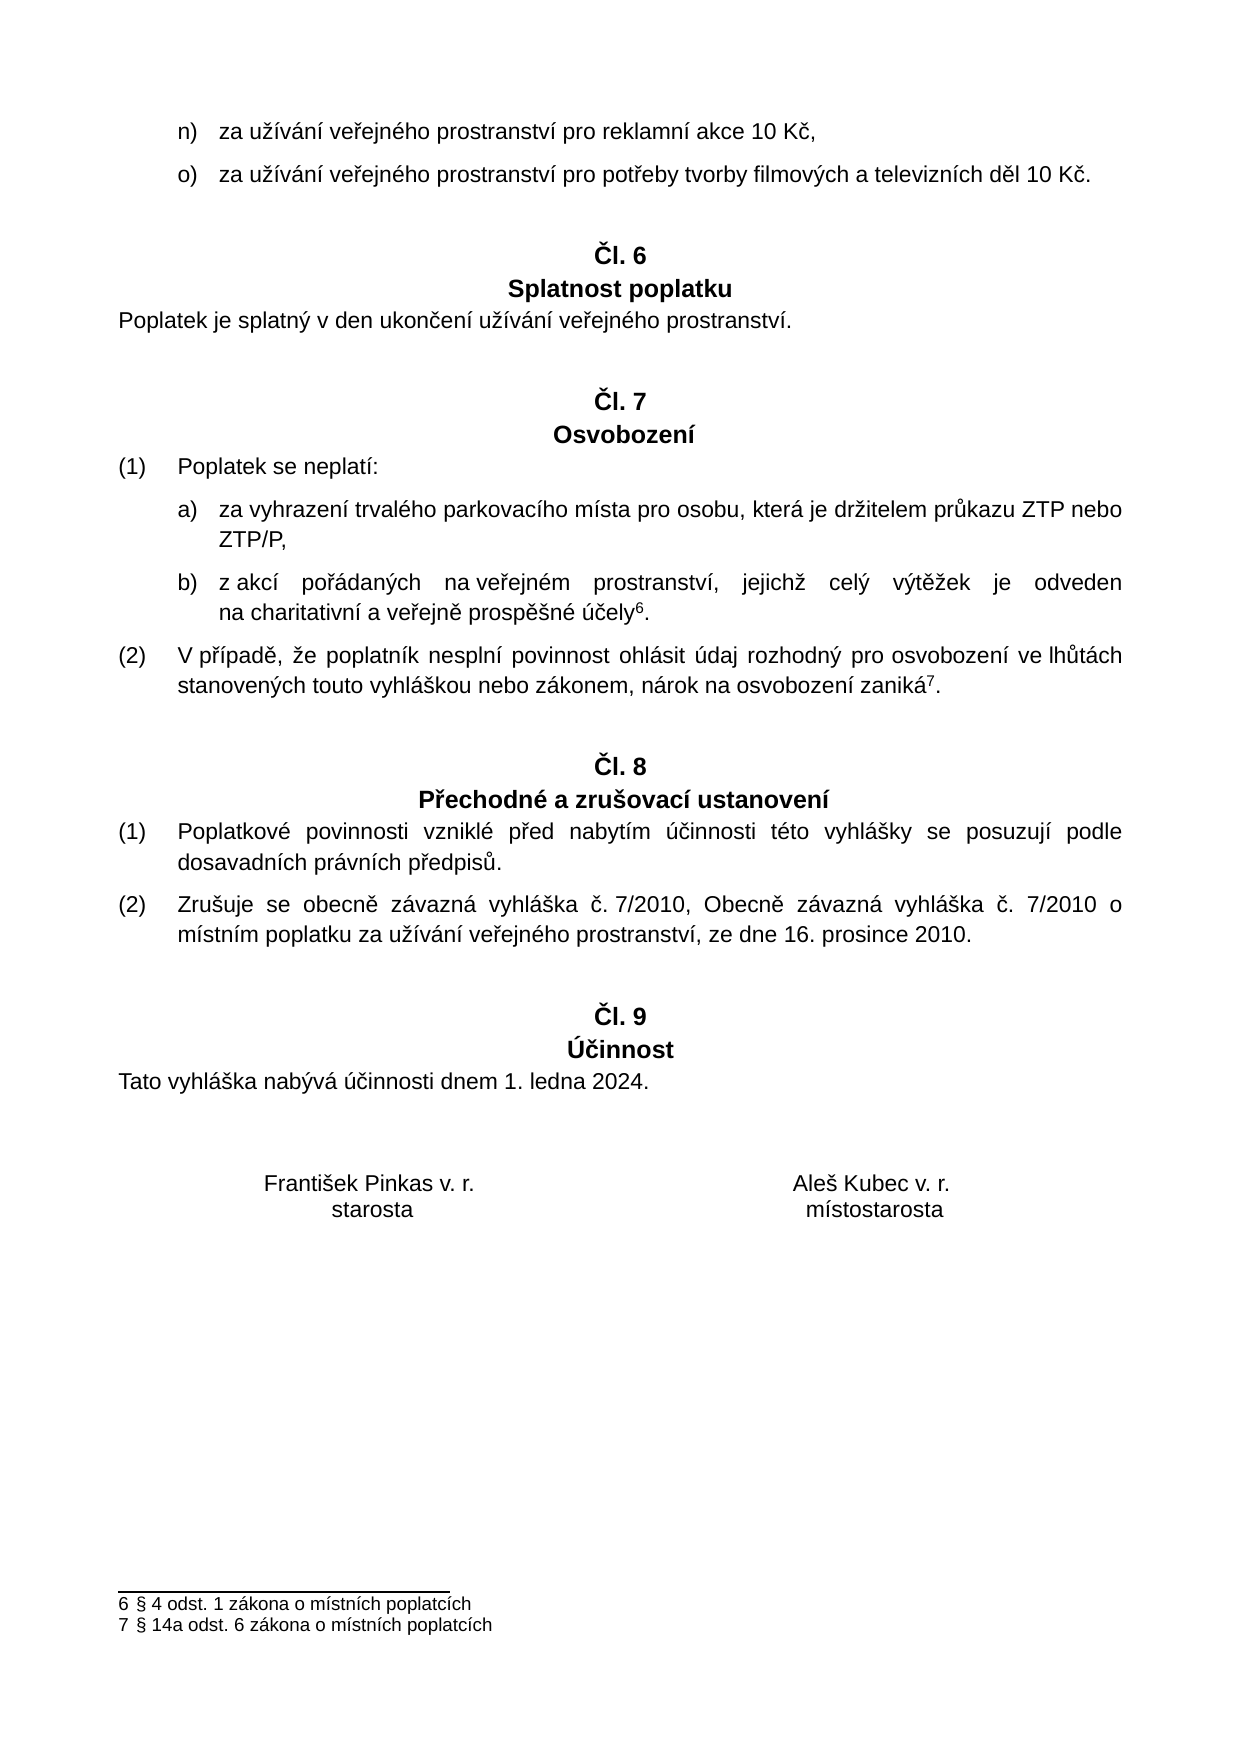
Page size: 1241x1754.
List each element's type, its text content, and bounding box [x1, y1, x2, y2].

table_cell [118, 1229, 620, 1347]
table_header Aleš Kubec v. r. místostarosta [620, 1110, 1122, 1228]
table_cell [620, 1229, 1122, 1347]
text Tato vyhláška nabývá účinnosti dnem 1. ledna 2024. [118, 1068, 1122, 1094]
subtitle Čl. 7 Osvobození [118, 387, 1122, 449]
list za užívání veřejného prostranství pro potřeby tvorby filmových a televizních děl 10 Kč. [177, 161, 1122, 187]
subtitle Čl. 6 Splatnost poplatku [118, 241, 1122, 303]
list z akcí pořádaných na veřejném prostranství, jejichž celý výtěžek je odveden na charitativní a veřejně prospěšné účely. [177, 569, 1122, 626]
list § 14a odst. 6 zákona o místních poplatcích [118, 1614, 1122, 1635]
list za užívání veřejného prostranství pro reklamní akce 10 Kč, [177, 118, 1122, 144]
list § 4 odst. 1 zákona o místních poplatcích [118, 1592, 1122, 1614]
list za vyhrazení trvalého parkovacího místa pro osobu, která je držitelem průkazu ZTP nebo ZTP/P, [177, 496, 1122, 553]
text Poplatek je splatný v den ukončení užívání veřejného prostranství. [118, 307, 1122, 333]
subtitle Čl. 9 Účinnost [118, 1002, 1122, 1063]
list Zrušuje se obecně závazná vyhláška č. 7/2010, Obecně závazná vyhláška č. 7/2010 o místním poplatku za užívání veřejného prostranství, ze dne 16. prosince 2010. [118, 891, 1122, 948]
list Poplatkové povinnosti vzniklé před nabytím účinnosti této vyhlášky se posuzují podle dosavadních právních předpisů. [118, 818, 1122, 875]
list Poplatek se neplatí: [118, 453, 1122, 480]
subtitle Čl. 8 Přechodné a zrušovací ustanovení [118, 752, 1122, 814]
table_header František Pinkas v. r. starosta [118, 1110, 620, 1228]
list V případě, že poplatník nesplní povinnost ohlásit údaj rozhodný pro osvobození ve lhůtách stanovených touto vyhláškou nebo zákonem, nárok na osvobození zaniká. [118, 642, 1122, 698]
